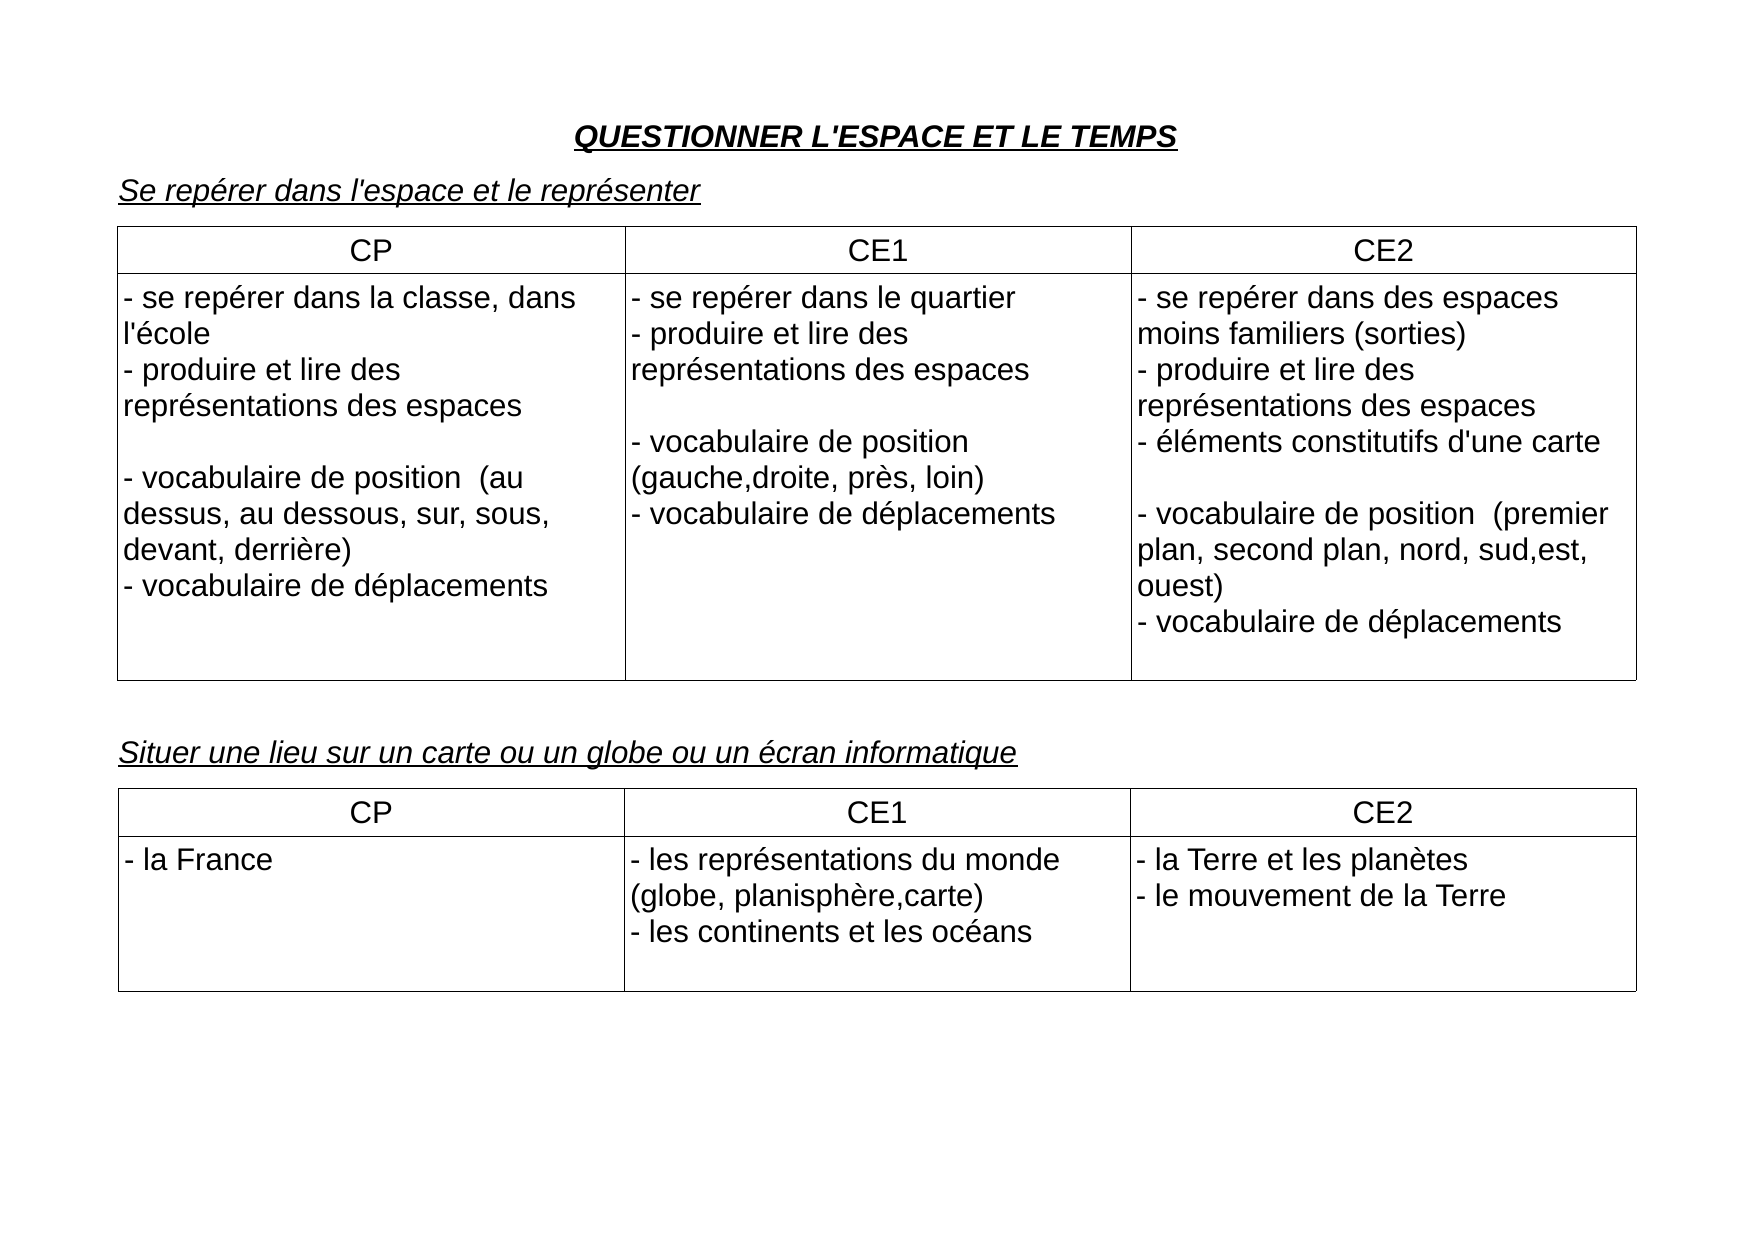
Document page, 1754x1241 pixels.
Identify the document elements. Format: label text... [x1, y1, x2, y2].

table_cell - se repérer dans des espaces moins familiers (sorties) - produire et lire des représentations des espaces - éléments constitutifs d'une carte - vocabulaire de position (premier plan, second plan, nord, sud,est, ouest) - vocabulaire de déplacements [1132, 274, 1636, 680]
table_header CE1 [625, 789, 1130, 836]
text Situer une lieu sur un carte ou un globe ou un écran informatique [118, 734, 1636, 770]
table_header CE1 [626, 227, 1131, 273]
text Se repérer dans l'espace et le représenter [118, 172, 1636, 208]
table_cell - se repérer dans le quartier - produire et lire des représentations des espaces - vocabulaire de position (gauche,droite, près, loin) - vocabulaire de déplacements [626, 274, 1131, 680]
text QUESTIONNER L'ESPACE ET LE TEMPS [118, 118, 1636, 154]
table_cell - la Terre et les planètes - le mouvement de la Terre [1131, 837, 1636, 991]
table_header CE2 [1132, 227, 1636, 273]
table_cell - se repérer dans la classe, dans l'école - produire et lire des représentations des espaces - vocabulaire de position (au dessus, au dessous, sur, sous, devant, derrière) - vocabulaire de déplacements [118, 274, 625, 680]
table_header CP [119, 789, 624, 836]
table_cell - les représentations du monde (globe, planisphère,carte) - les continents et les océans [625, 837, 1130, 991]
table_cell - la France [119, 837, 624, 991]
table_header CE2 [1131, 789, 1636, 836]
table_header CP [118, 227, 625, 273]
